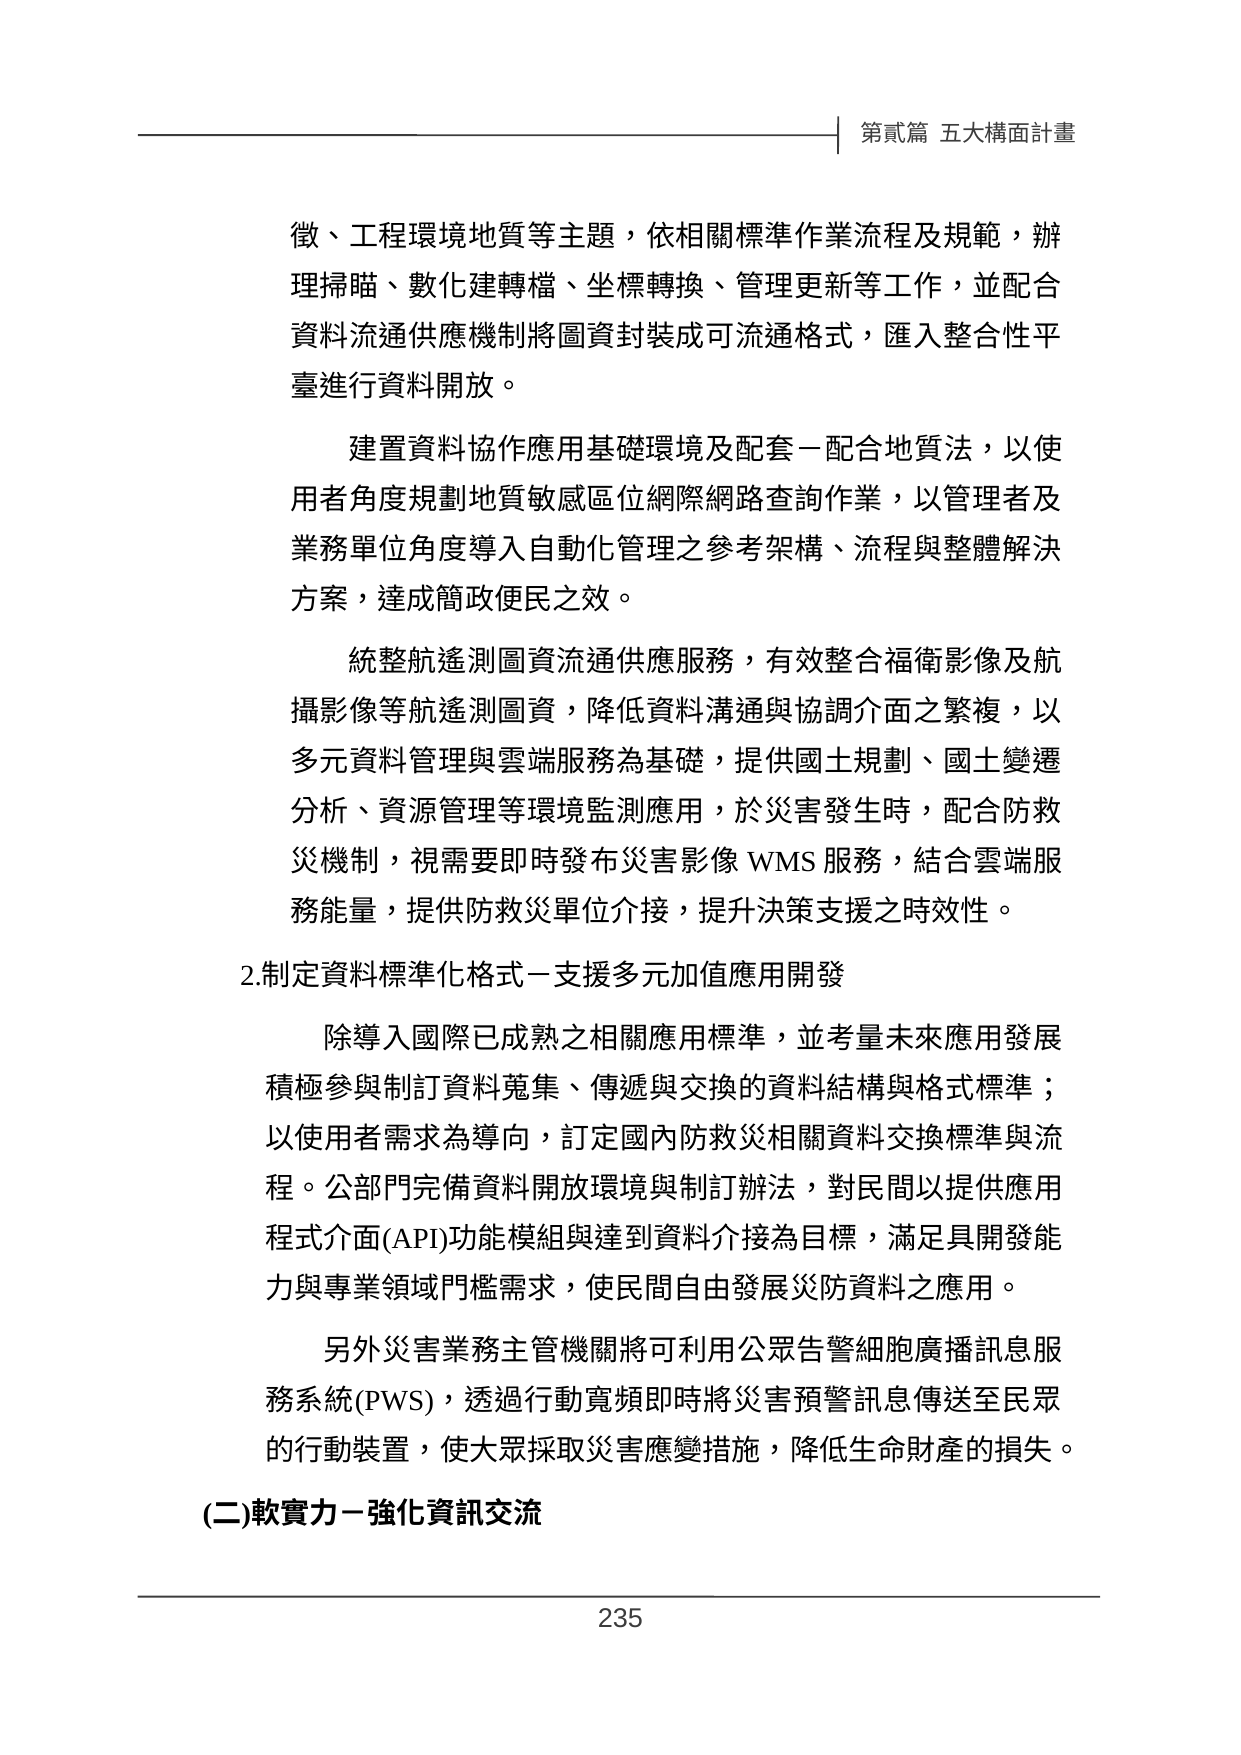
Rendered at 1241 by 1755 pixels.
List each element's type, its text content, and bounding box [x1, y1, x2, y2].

text (二)軟實力－強化資訊交流 [202, 1482, 1063, 1532]
text 2.制定資料標準化格式－支援多元加值應用開發 [240, 944, 1063, 994]
text 除導入國際已成熟之相關應用標準，並考量未來應用發展，積極參與制訂資料蒐集、傳遞與交換的資料結構與格式標準；以使用者需求為導向，訂定國內防救災相關資料交換標準與流程。公部門完備資料開放環境與制訂辦法，對民間以提供應用程式介面(API)功能模組與達到資料介接為目標，滿足具開發能力與專業領域門檻需求，使民間自由發展災防資料之應用。 [265, 1007, 1063, 1307]
text 另外災害業務主管機關將可利用公眾告警細胞廣播訊息服務系統(PWS)，透過行動寬頻即時將災害預警訊息傳送至民眾的行動裝置，使大眾採取災害應變措施，降低生命財產的損失。 [265, 1319, 1063, 1469]
text 徵、工程環境地質等主題，依相關標準作業流程及規範，辦理掃瞄、數化建轉檔、坐標轉換、管理更新等工作，並配合資料流通供應機制將圖資封裝成可流通格式，匯入整合性平臺進行資料開放。 [290, 207, 1063, 407]
text 建置資料協作應用基礎環境及配套－配合地質法，以使用者角度規劃地質敏感區位網際網路查詢作業，以管理者及業務單位角度導入自動化管理之參考架構、流程與整體解決方案，達成簡政便民之效。 [290, 419, 1063, 619]
text 統整航遙測圖資流通供應服務，有效整合福衛影像及航攝影像等航遙測圖資，降低資料溝通與協調介面之繁複，以多元資料管理與雲端服務為基礎，提供國土規劃、國土變遷分析、資源管理等環境監測應用，於災害發生時，配合防救災機制，視需要即時發布災害影像WMS服務，結合雲端服務能量，提供防救災單位介接，提升決策支援之時效性。 [290, 632, 1063, 932]
